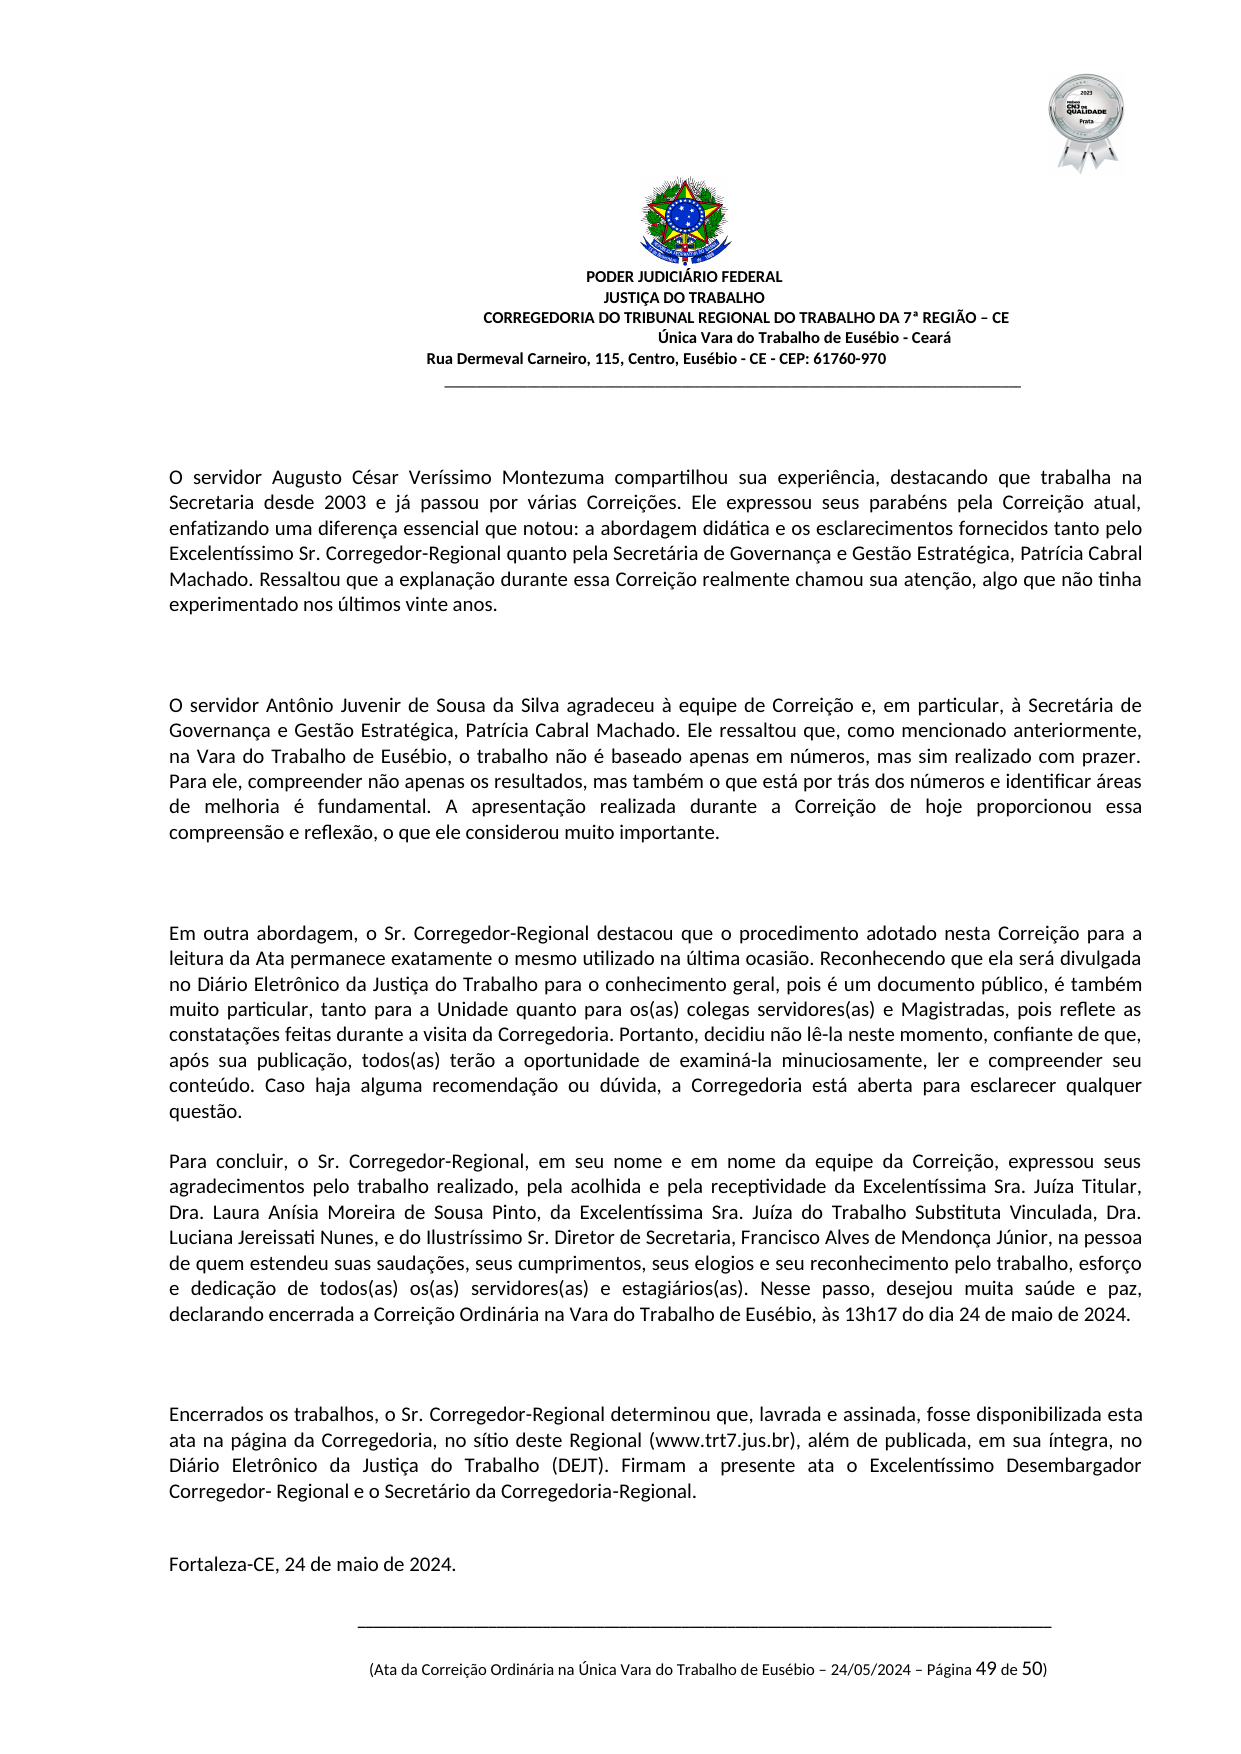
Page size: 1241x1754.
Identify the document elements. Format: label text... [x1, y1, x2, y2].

text Encerrados os trabalhos, o Sr. Corregedor-Regional determinou que, lavrada e assinada, fosse disponibilizada esta ata na página da Corregedoria, no sítio deste Regional (www.trt7.jus.br), além de publicada, em sua íntegra, no Diário Eletrônico da Justiça do Trabalho (DEJT). Firmam a presente ata o Excelentíssimo Desembargador Corregedor- Regional e o Secretário da Corregedoria-Regional. [169, 1402, 1144, 1503]
text Fortaleza-CE, 24 de maio de 2024. [169, 1551, 1144, 1576]
text Em outra abordagem, o Sr. Corregedor-Regional destacou que o procedimento adotado nesta Correição para a leitura da Ata permanece exatamente o mesmo utilizado na última ocasião. Reconhecendo que ela será divulgada no Diário Eletrônico da Justiça do Trabalho para o conhecimento geral, pois é um documento público, é também muito particular, tanto para a Unidade quanto para os(as) colegas servidores(as) e Magistradas, pois reflete as constatações feitas durante a visita da Corregedoria. Portanto, decidiu não lê-la neste momento, confiante de que, após sua publicação, todos(as) terão a oportunidade de examiná-la minuciosamente, ler e compreender seu conteúdo. Caso haja alguma recomendação ou dúvida, a Corregedoria está aberta para esclarecer qualquer questão. [169, 920, 1144, 1123]
picture [1048, 73, 1125, 175]
text Para concluir, o Sr. Corregedor-Regional, em seu nome e em nome da equipe da Correição, expressou seus agradecimentos pelo trabalho realizado, pela acolhida e pela receptividade da Excelentíssima Sra. Juíza Titular, Dra. Laura Anísia Moreira de Sousa Pinto, da Excelentíssima Sra. Juíza do Trabalho Substituta Vinculada, Dra. Luciana Jereissati Nunes, e do Ilustríssimo Sr. Diretor de Secretaria, Francisco Alves de Mendonça Júnior, na pessoa de quem estendeu suas saudações, seus cumprimentos, seus elogios e seu reconhecimento pelo trabalho, esforço e dedicação de todos(as) os(as) servidores(as) e estagiários(as). Nesse passo, desejou muita saúde e paz, declarando encerrada a Correição Ordinária na Vara do Trabalho de Eusébio, às 13h17 do dia 24 de maio de 2024. [169, 1148, 1144, 1326]
picture [635, 175, 734, 267]
text O servidor Antônio Juvenir de Sousa da Silva agradeceu à equipe de Correição e, em particular, à Secretária de Governança e Gestão Estratégica, Patrícia Cabral Machado. Ele ressaltou que, como mencionado anteriormente, na Vara do Trabalho de Eusébio, o trabalho não é baseado apenas em números, mas sim realizado com prazer. Para ele, compreender não apenas os resultados, mas também o que está por trás dos números e identificar áreas de melhoria é fundamental. A apresentação realizada durante a Correição de hoje proporcionou essa compreensão e reflexão, o que ele considerou muito importante. [169, 692, 1144, 844]
text O servidor Augusto César Veríssimo Montezuma compartilhou sua experiência, destacando que trabalha na Secretaria desde 2003 e já passou por várias Correições. Ele expressou seus parabéns pela Correição atual, enfatizando uma diferença essencial que notou: a abordagem didática e os esclarecimentos fornecidos tanto pelo Excelentíssimo Sr. Corregedor-Regional quanto pela Secretária de Governança e Gestão Estratégica, Patrícia Cabral Machado. Ressaltou que a explanação durante essa Correição realmente chamou sua atenção, algo que não tinha experimentado nos últimos vinte anos. [169, 464, 1144, 617]
